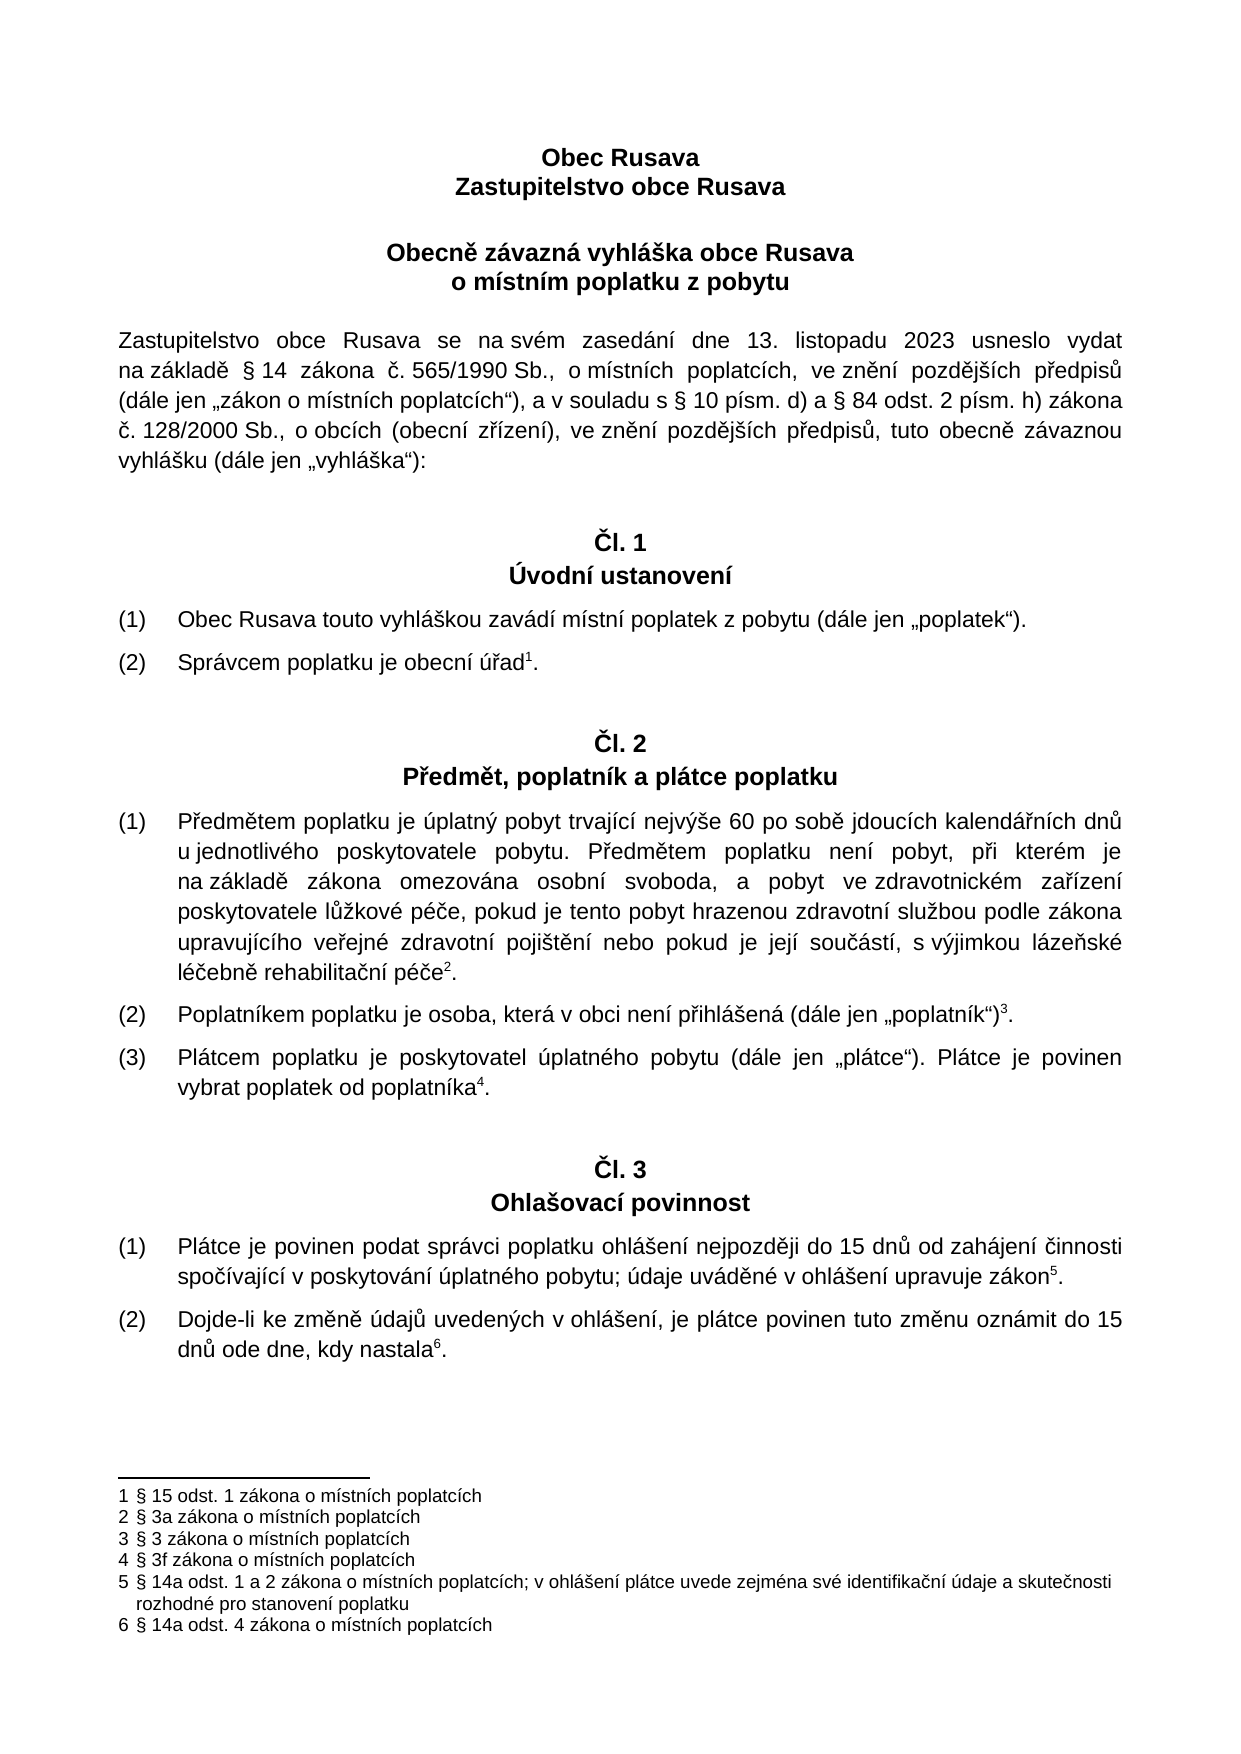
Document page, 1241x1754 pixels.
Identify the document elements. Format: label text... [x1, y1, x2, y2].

list Správcem poplatku je obecní úřad. [118, 649, 1122, 675]
list § 3 zákona o místních poplatcích [118, 1528, 1122, 1549]
subtitle Čl. 2 Předmět, poplatník a plátce poplatku [118, 729, 1122, 791]
list § 3a zákona o místních poplatcích [118, 1506, 1122, 1528]
title Obec Rusava Zastupitelstvo obce Rusava [118, 143, 1122, 201]
subtitle Obecně závazná vyhláška obce Rusava o místním poplatku z pobytu [118, 238, 1122, 295]
list Obec Rusava touto vyhláškou zavádí místní poplatek z pobytu (dále jen „poplatek“). [118, 606, 1122, 633]
list Předmětem poplatku je úplatný pobyt trvající nejvýše 60 po sobě jdoucích kalendářních dnů u jednotlivého poskytovatele pobytu. Předmětem poplatku není pobyt, při kterém je na základě zákona omezována osobní svoboda, a pobyt ve zdravotnickém zařízení poskytovatele lůžkové péče, pokud je tento pobyt hrazenou zdravotní službou podle zákona upravujícího veřejné zdravotní pojištění nebo pokud je její součástí, s výjimkou lázeňské léčebně rehabilitační péče. [118, 808, 1122, 985]
list Plátce je povinen podat správci poplatku ohlášení nejpozději do 15 dnů od zahájení činnosti spočívající v poskytování úplatného pobytu; údaje uváděné v ohlášení upravuje zákon. [118, 1233, 1122, 1290]
subtitle Čl. 1 Úvodní ustanovení [118, 528, 1122, 589]
list Dojde-li ke změně údajů uvedených v ohlášení, je plátce povinen tuto změnu oznámit do 15 dnů ode dne, kdy nastala. [118, 1306, 1122, 1363]
list § 3f zákona o místních poplatcích [118, 1549, 1122, 1571]
text Zastupitelstvo obce Rusava se na svém zasedání dne 13. listopadu 2023 usneslo vydat na základě § 14 zákona č. 565/1990 Sb., o místních poplatcích, ve znění pozdějších předpisů (dále jen „zákon o místních poplatcích“), a v souladu s § 10 písm. d) a § 84 odst. 2 písm. h) zákona č. 128/2000 Sb., o obcích (obecní zřízení), ve znění pozdějších předpisů, tuto obecně závaznou vyhlášku (dále jen „vyhláška“): [118, 327, 1122, 474]
list § 14a odst. 1 a 2 zákona o místních poplatcích; v ohlášení plátce uvede zejména své identifikační údaje a skutečnosti rozhodné pro stanovení poplatku [118, 1571, 1122, 1614]
subtitle Čl. 3 Ohlašovací povinnost [118, 1154, 1122, 1216]
list Plátcem poplatku je poskytovatel úplatného pobytu (dále jen „plátce“). Plátce je povinen vybrat poplatek od poplatníka. [118, 1044, 1122, 1101]
list § 15 odst. 1 zákona o místních poplatcích [118, 1484, 1122, 1506]
list Poplatníkem poplatku je osoba, která v obci není přihlášená (dále jen „poplatník“). [118, 1001, 1122, 1028]
list § 14a odst. 4 zákona o místních poplatcích [118, 1614, 1122, 1635]
